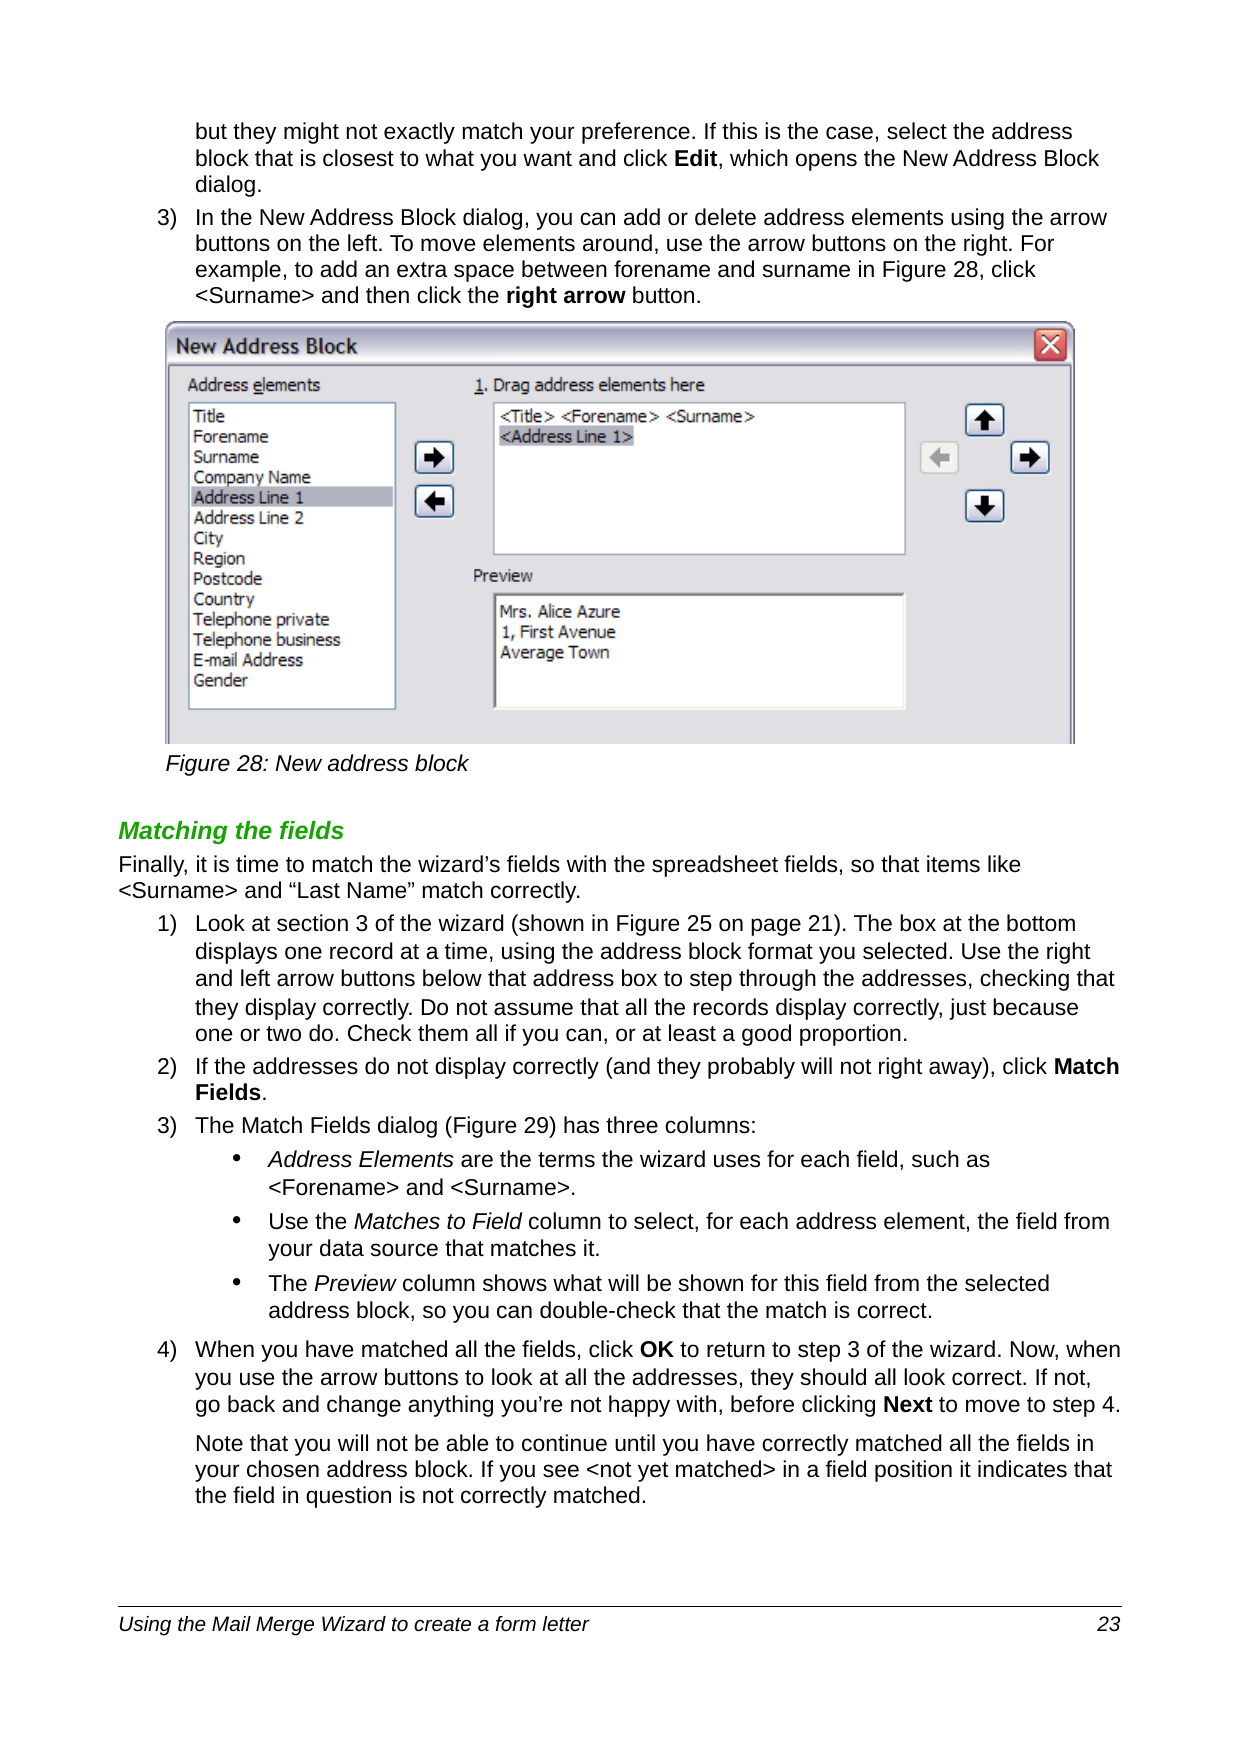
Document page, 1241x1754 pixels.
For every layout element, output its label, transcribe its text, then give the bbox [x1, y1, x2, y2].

subtitle Matching the fields [118, 816, 1122, 844]
list but they might not exactly match your preference. If this is the case, select the address block that is closest to what you want and click Edit, which opens the New Address Block dialog. [177, 118, 1122, 197]
text Figure 28: New address block [165, 750, 1075, 776]
list Finally, it is time to match the wizard’s fields with the spreadsheet fields, so that items like <Surname> and “Last Name” match correctly. [118, 851, 1122, 904]
list Note that you will not be able to continue until you have correctly matched all the fields in your chosen address block. If you see <not yet matched> in a field position it indicates that the field in question is not correctly matched. [195, 1430, 1122, 1509]
list In the New Address Block dialog, you can add or delete address elements using the arrow buttons on the left. To move elements around, use the arrow buttons on the right. For example, to add an extra space between forename and surname in Figure 28, click <Surname> and then click the right arrow button. [177, 203, 1122, 309]
picture [165, 321, 1075, 744]
list Look at section 3 of the wizard (shown in Figure 25 on page 21). The box at the bottom displays one record at a time, using the address block format you selected. Use the right and left arrow buttons below that address box to step through the addresses, checking that they display correctly. Do not assume that all the records display correctly, just because one or two do. Check them all if you can, or at least a good proportion. [177, 910, 1122, 1047]
list Address Elements are the terms the wizard uses for each field, such as <Forename> and <Surname>. [229, 1144, 1122, 1200]
list When you have matched all the fields, click OK to return to step 3 of the wizard. Now, when you use the arrow buttons to look at all the addresses, they should all look correct. If not, go back and change anything you’re not happy with, before clicking Next to move to step 4. [177, 1336, 1122, 1417]
list If the addresses do not display correctly (and they probably will not right away), click Match Fields. [177, 1053, 1122, 1106]
list The Preview column shows what will be shown for this field from the selected address block, so you can double-check that the match is correct. [229, 1268, 1122, 1323]
list The Match Fields dialog (Figure 29) has three columns: [177, 1112, 1122, 1138]
list Use the Matches to Field column to select, for each address element, the field from your data source that matches it. [229, 1206, 1122, 1262]
